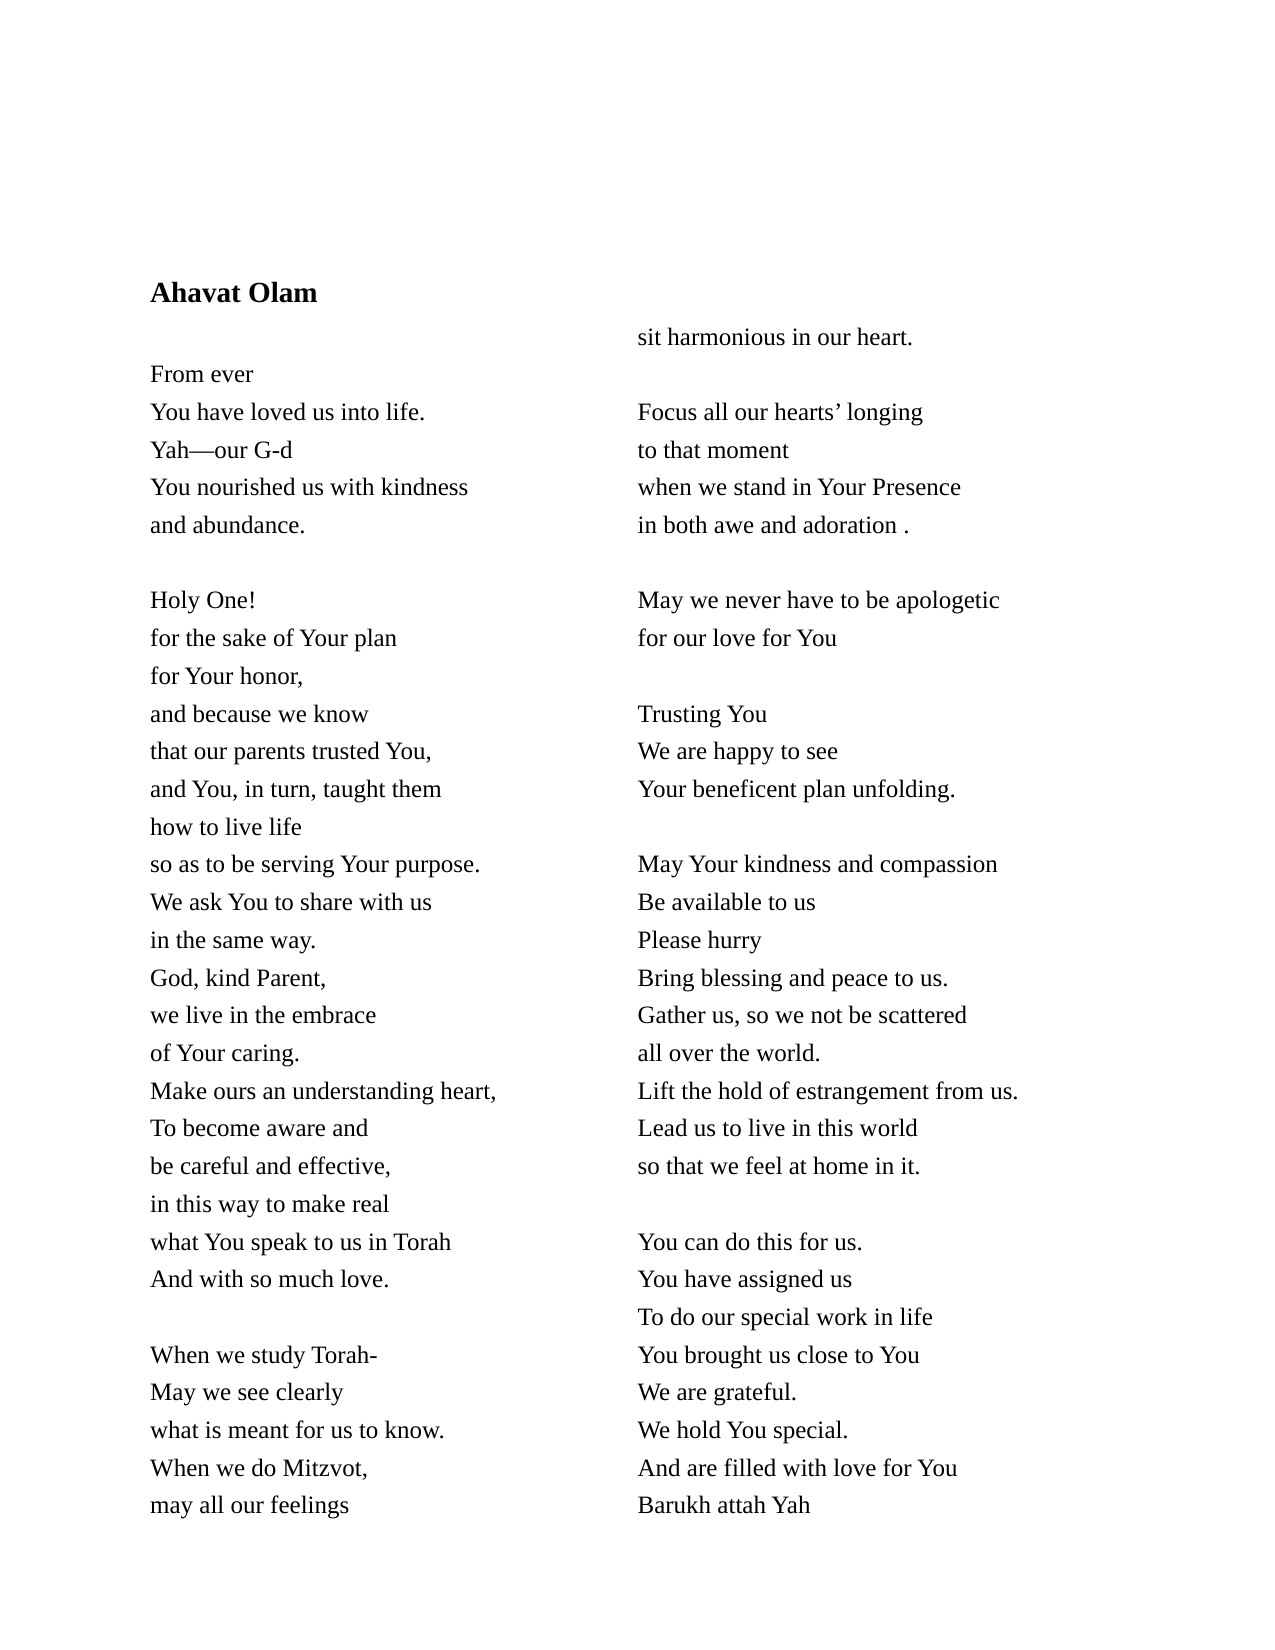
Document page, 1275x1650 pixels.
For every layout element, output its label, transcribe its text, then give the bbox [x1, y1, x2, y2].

text You nourished us with kindness [150, 472, 637, 501]
text Gather us, so we not be scattered [637, 1000, 1125, 1029]
text We hold You special. [637, 1415, 1125, 1444]
text And with so much love. [150, 1264, 637, 1293]
text We are grateful. [637, 1377, 1125, 1406]
text so as to be serving Your purpose. [150, 849, 637, 878]
text Be available to us [637, 887, 1125, 916]
text Please hurry [637, 925, 1125, 954]
text for the sake of Your plan [150, 623, 637, 652]
text Yah—our G-d [150, 435, 637, 463]
text and You, in turn, taught them [150, 774, 637, 803]
text Focus all our hearts’ longing [637, 397, 1125, 426]
text Bring blessing and peace to us. [637, 963, 1125, 991]
text To do our special work in life [637, 1302, 1125, 1331]
text what You speak to us in Torah [150, 1227, 637, 1255]
text we live in the embrace [150, 1000, 637, 1029]
text Lift the hold of estrangement from us. [637, 1076, 1125, 1104]
text You can do this for us. [637, 1227, 1125, 1255]
text in both awe and adoration . [637, 510, 1125, 539]
text Barukh attah Yah [637, 1491, 1125, 1519]
text We are happy to see [637, 736, 1125, 765]
text of Your caring. [150, 1038, 637, 1067]
text and abundance. [150, 510, 637, 539]
text May we see clearly [150, 1377, 637, 1406]
text and because we know [150, 699, 637, 727]
text When we do Mitzvot, [150, 1453, 637, 1482]
text that our parents trusted You, [150, 736, 637, 765]
text when we stand in Your Presence [637, 472, 1125, 501]
text You have assigned us [637, 1264, 1125, 1293]
text for Your honor, [150, 661, 637, 690]
text be careful and effective, [150, 1151, 637, 1180]
subtitle Ahavat Olam [150, 276, 1125, 309]
text how to live life [150, 812, 637, 841]
text To become aware and [150, 1113, 637, 1142]
text in this way to make real [150, 1189, 637, 1218]
text We ask You to share with us [150, 887, 637, 916]
text You brought us close to You [637, 1340, 1125, 1368]
text what is meant for us to know. [150, 1415, 637, 1444]
text Make ours an understanding heart, [150, 1076, 637, 1104]
text You have loved us into life. [150, 397, 637, 426]
text Your beneficent plan unfolding. [637, 774, 1125, 803]
text May Your kindness and compassion [637, 849, 1125, 878]
subtitle From ever [150, 359, 637, 388]
text God, kind Parent, [150, 963, 637, 991]
text Lead us to live in this world [637, 1113, 1125, 1142]
text all over the world. [637, 1038, 1125, 1067]
text for our love for You [637, 623, 1125, 652]
text to that moment [637, 435, 1125, 463]
text Holy One! [150, 586, 637, 614]
text so that we feel at home in it. [637, 1151, 1125, 1180]
text in the same way. [150, 925, 637, 954]
text When we study Torah- [150, 1340, 637, 1368]
text And are filled with love for You [637, 1453, 1125, 1482]
text sit harmonious in our heart. [637, 322, 1125, 350]
text Trusting You [637, 699, 1125, 727]
text May we never have to be apologetic [637, 586, 1125, 614]
text may all our feelings [150, 1491, 637, 1519]
